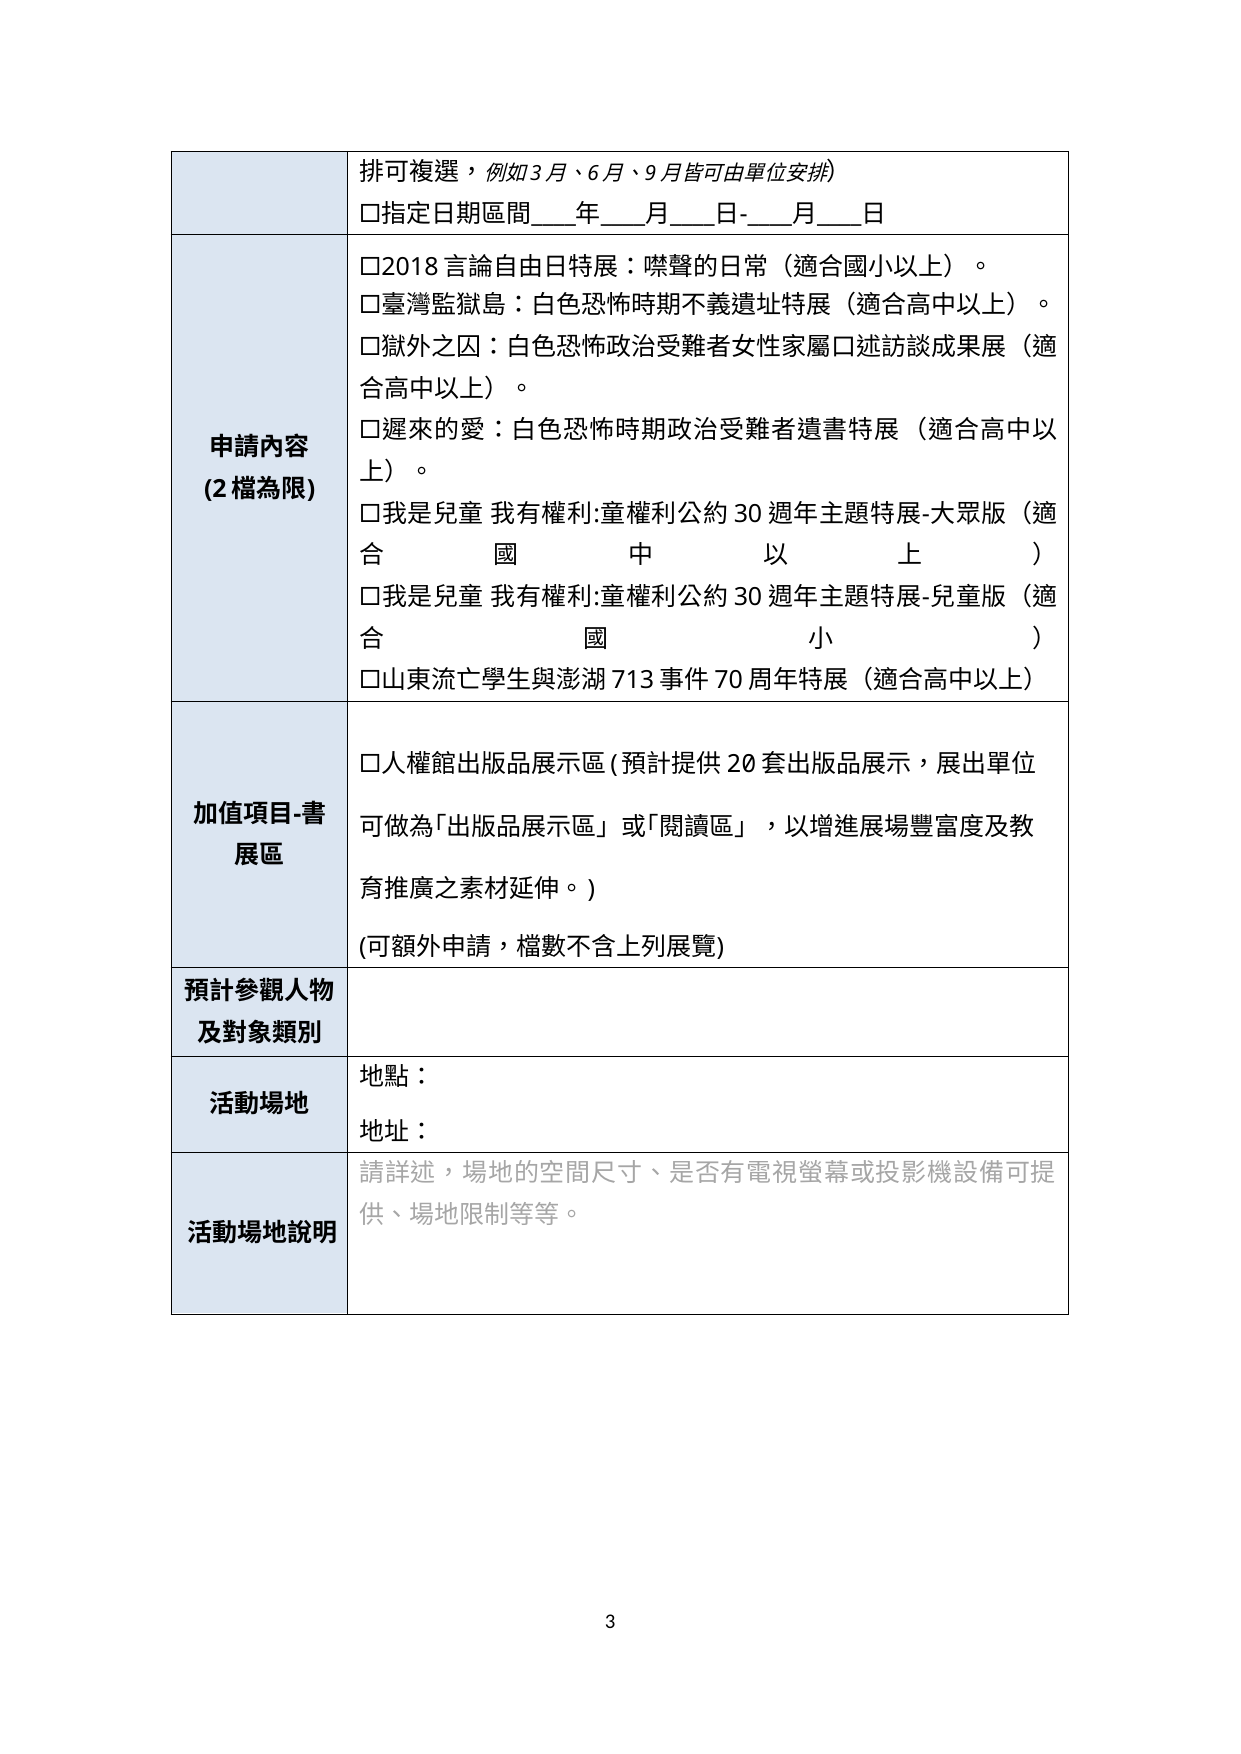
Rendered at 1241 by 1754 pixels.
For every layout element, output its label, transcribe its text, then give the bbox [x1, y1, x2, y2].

table_cell [348, 968, 1068, 1056]
table_cell 人權館出版品展示區(預計提供20套出版品展示，展出單位可做為｢出版品展示區」或｢閱讀區」，以增進展場豐富度及教育推廣之素材延伸。) (可額外申請，檔數不含上列展覽) [348, 702, 1068, 967]
table_cell 活動場地 [172, 1057, 347, 1152]
table_cell 地點： 地址： [348, 1057, 1068, 1152]
table_cell 2018言論自由日特展：噤聲的日常（適合國小以上）。 臺灣監獄島：白色恐怖時期不義遺址特展（適合高中以上）。 獄外之囚：白色恐怖政治受難者女性家屬口述訪談成果展（適合高中以上）。 遲來的愛：白色恐怖時期政治受難者遺書特展（適合高中以上）。 我是兒童 我有權利:童權利公約30週年主題特展-大眾版（適合國中以上） 我是兒童 我有權利:童權利公約30週年主題特展-兒童版（適合國小） 山東流亡學生與澎湖713事件70周年特展（適合高中以上） [348, 235, 1068, 701]
table_cell [172, 152, 347, 234]
table_cell 排可複選，例如3月、6月、9月皆可由單位安排） 指定日期區間____年____月____日-____月____日 [348, 152, 1068, 234]
table_cell 申請內容 (2檔為限) [172, 235, 347, 701]
table_cell 活動場地說明 [172, 1153, 347, 1313]
table_cell 請詳述，場地的空間尺寸、是否有電視螢幕或投影機設備可提供、場地限制等等。 [348, 1153, 1068, 1313]
table_cell 加值項目-書展區 [172, 702, 347, 967]
table_cell 預計參觀人物及對象類別 [172, 968, 347, 1056]
